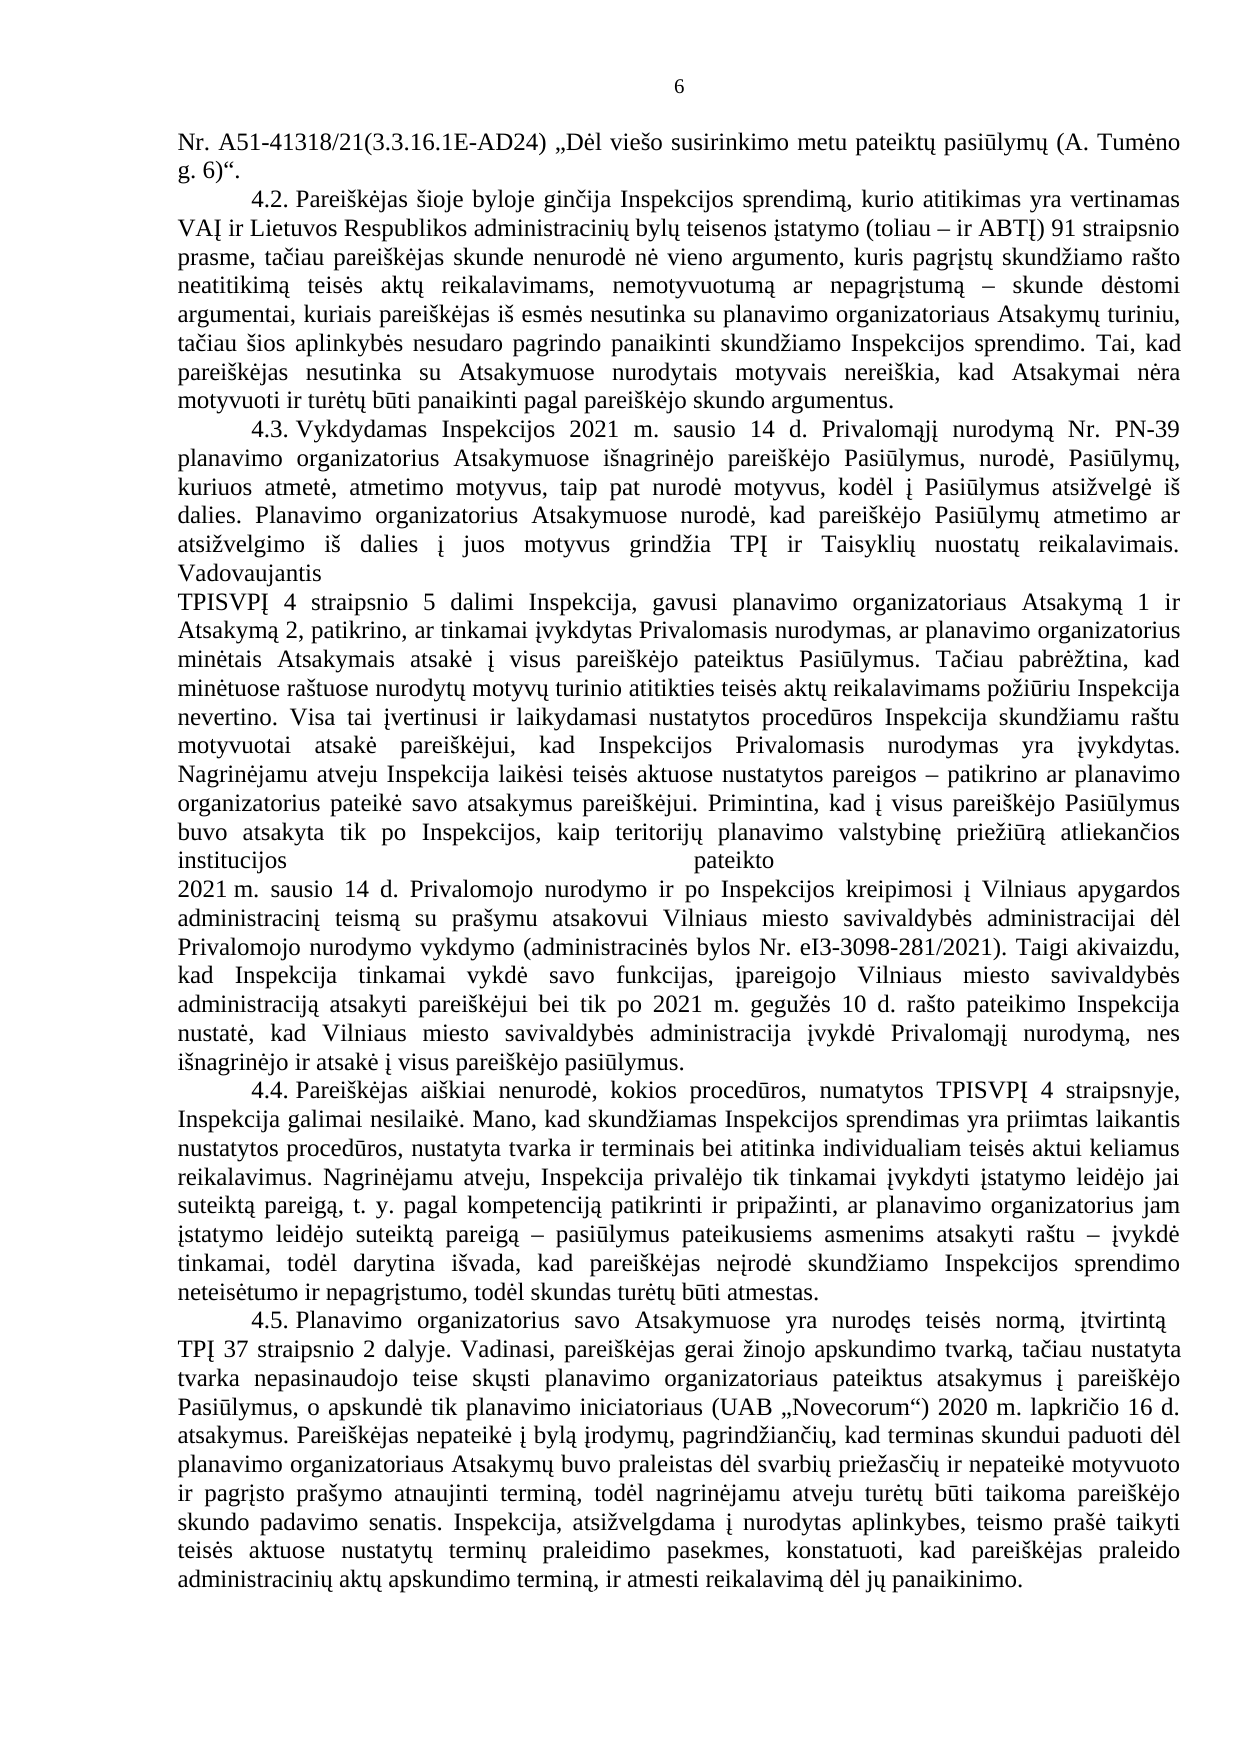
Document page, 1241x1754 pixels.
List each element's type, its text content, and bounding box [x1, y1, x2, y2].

text 4.5. Planavimo organizatorius savo Atsakymuose yra nurodęs teisės normą, įtvirtintą TPĮ 37 straipsnio 2 dalyje. Vadinasi, pareiškėjas gerai žinojo apskundimo tvarką, tačiau nustatyta tvarka nepasinaudojo teise skųsti planavimo organizatoriaus pateiktus atsakymus į pareiškėjo Pasiūlymus, o apskundė tik planavimo iniciatoriaus (UAB „Novecorum“) 2020 m. lapkričio 16 d. atsakymus. Pareiškėjas nepateikė į bylą įrodymų, pagrindžiančių, kad terminas skundui paduoti dėl planavimo organizatoriaus Atsakymų buvo praleistas dėl svarbių priežasčių ir nepateikė motyvuoto ir pagrįsto prašymo atnaujinti terminą, todėl nagrinėjamu atveju turėtų būti taikoma pareiškėjo skundo padavimo senatis. Inspekcija, atsižvelgdama į nurodytas aplinkybes, teismo prašė taikyti teisės aktuose nustatytų terminų praleidimo pasekmes, konstatuoti, kad pareiškėjas praleido administracinių aktų apskundimo terminą, ir atmesti reikalavimą dėl jų panaikinimo. [177, 1305, 1181, 1593]
text 4.4. Pareiškėjas aiškiai nenurodė, kokios procedūros, numatytos TPISVPĮ 4 straipsnyje, Inspekcija galimai nesilaikė. Mano, kad skundžiamas Inspekcijos sprendimas yra priimtas laikantis nustatytos procedūros, nustatyta tvarka ir terminais bei atitinka individualiam teisės aktui keliamus reikalavimus. Nagrinėjamu atveju, Inspekcija privalėjo tik tinkamai įvykdyti įstatymo leidėjo jai suteiktą pareigą, t. y. pagal kompetenciją patikrinti ir pripažinti, ar planavimo organizatorius jam įstatymo leidėjo suteiktą pareigą – pasiūlymus pateikusiems asmenims atsakyti raštu – įvykdė tinkamai, todėl darytina išvada, kad pareiškėjas neįrodė skundžiamo Inspekcijos sprendimo neteisėtumo ir nepagrįstumo, todėl skundas turėtų būti atmestas. [177, 1075, 1181, 1305]
text 4.2. Pareiškėjas šioje byloje ginčija Inspekcijos sprendimą, kurio atitikimas yra vertinamas VAĮ ir Lietuvos Respublikos administracinių bylų teisenos įstatymo (toliau – ir ABTĮ) 91 straipsnio prasme, tačiau pareiškėjas skunde nenurodė nė vieno argumento, kuris pagrįstų skundžiamo rašto neatitikimą teisės aktų reikalavimams, nemotyvuotumą ar nepagrįstumą – skunde dėstomi argumentai, kuriais pareiškėjas iš esmės nesutinka su planavimo organizatoriaus Atsakymų turiniu, tačiau šios aplinkybės nesudaro pagrindo panaikinti skundžiamo Inspekcijos sprendimo. Tai, kad pareiškėjas nesutinka su Atsakymuose nurodytais motyvais nereiškia, kad Atsakymai nėra motyvuoti ir turėtų būti panaikinti pagal pareiškėjo skundo argumentus. [177, 184, 1181, 414]
text 4.3. Vykdydamas Inspekcijos 2021 m. sausio 14 d. Privalomąjį nurodymą Nr. PN-39 planavimo organizatorius Atsakymuose išnagrinėjo pareiškėjo Pasiūlymus, nurodė, Pasiūlymų, kuriuos atmetė, atmetimo motyvus, taip pat nurodė motyvus, kodėl į Pasiūlymus atsižvelgė iš dalies. Planavimo organizatorius Atsakymuose nurodė, kad pareiškėjo Pasiūlymų atmetimo ar atsižvelgimo iš dalies į juos motyvus grindžia TPĮ ir Taisyklių nuostatų reikalavimais. Vadovaujantis TPISVPĮ 4 straipsnio 5 dalimi Inspekcija, gavusi planavimo organizatoriaus Atsakymą 1 ir Atsakymą 2, patikrino, ar tinkamai įvykdytas Privalomasis nurodymas, ar planavimo organizatorius minėtais Atsakymais atsakė į visus pareiškėjo pateiktus Pasiūlymus. Tačiau pabrėžtina, kad minėtuose raštuose nurodytų motyvų turinio atitikties teisės aktų reikalavimams požiūriu Inspekcija nevertino. Visa tai įvertinusi ir laikydamasi nustatytos procedūros Inspekcija skundžiamu raštu motyvuotai atsakė pareiškėjui, kad Inspekcijos Privalomasis nurodymas yra įvykdytas. Nagrinėjamu atveju Inspekcija laikėsi teisės aktuose nustatytos pareigos – patikrino ar planavimo organizatorius pateikė savo atsakymus pareiškėjui. Primintina, kad į visus pareiškėjo Pasiūlymus buvo atsakyta tik po Inspekcijos, kaip teritorijų planavimo valstybinę priežiūrą atliekančios institucijos pateikto 2021 m. sausio 14 d. Privalomojo nurodymo ir po Inspekcijos kreipimosi į Vilniaus apygardos administracinį teismą su prašymu atsakovui Vilniaus miesto savivaldybės administracijai dėl Privalomojo nurodymo vykdymo (administracinės bylos Nr. eI3-3098-281/2021). Taigi akivaizdu, kad Inspekcija tinkamai vykdė savo funkcijas, įpareigojo Vilniaus miesto savivaldybės administraciją atsakyti pareiškėjui bei tik po 2021 m. gegužės 10 d. rašto pateikimo Inspekcija nustatė, kad Vilniaus miesto savivaldybės administracija įvykdė Privalomąjį nurodymą, nes išnagrinėjo ir atsakė į visus pareiškėjo pasiūlymus. [177, 414, 1181, 1075]
text Nr. A51-41318/21(3.3.16.1E-AD24) „Dėl viešo susirinkimo metu pateiktų pasiūlymų (A. Tumėno g. 6)“. [177, 127, 1181, 184]
